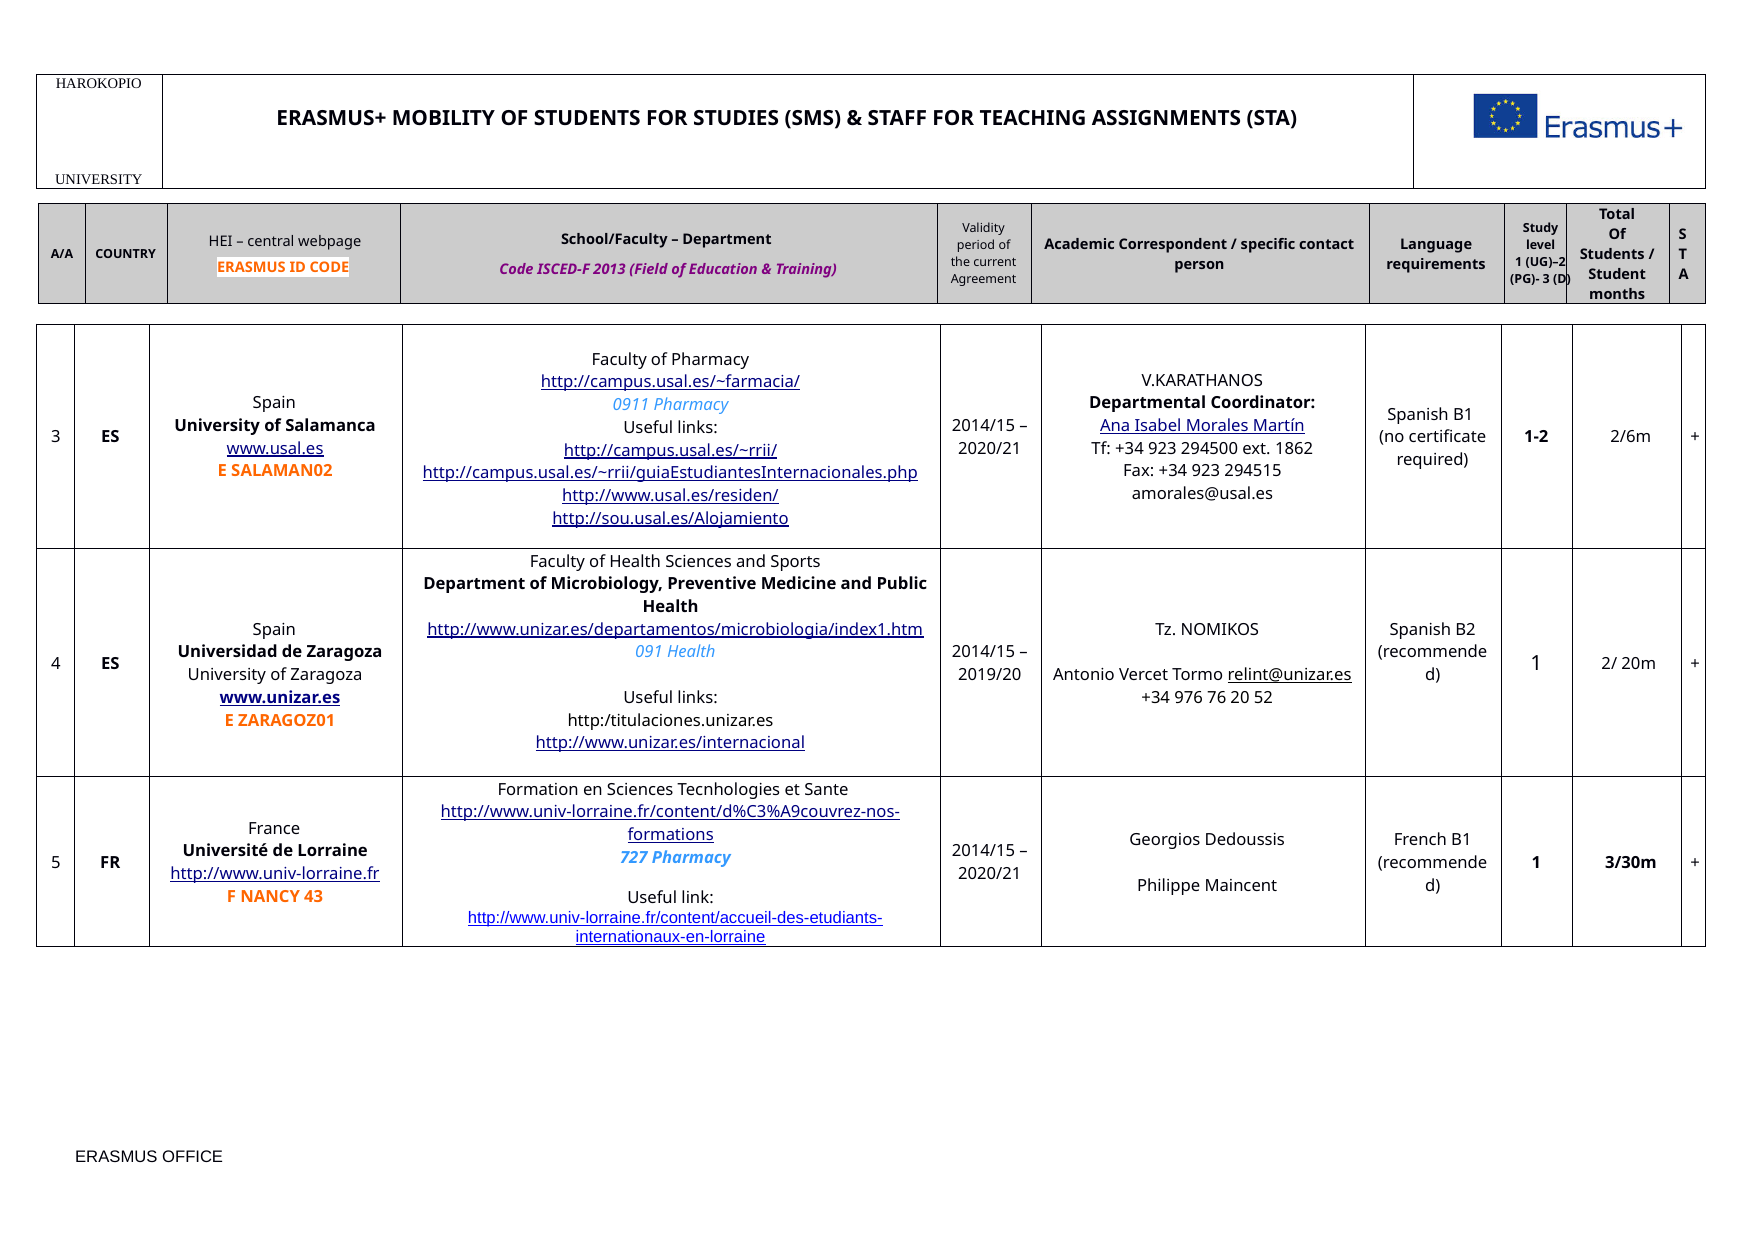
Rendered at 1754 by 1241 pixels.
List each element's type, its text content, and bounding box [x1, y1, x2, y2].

table_cell 4 [37, 549, 74, 776]
table_cell ES [75, 325, 149, 548]
table_cell 2/ 20m [1573, 549, 1681, 776]
table_cell 2014/15 – 2019/20 [941, 549, 1041, 776]
table_cell 1 [1502, 549, 1572, 776]
table_cell 2/6m [1573, 325, 1681, 548]
table_cell Georgios Dedoussis Philippe Maincent [1042, 777, 1365, 946]
table_cell 1 [1502, 777, 1572, 946]
table_cell Spanish B1 (no certificate required) [1366, 325, 1501, 548]
table_cell FR [75, 777, 149, 946]
picture [1463, 75, 1695, 167]
table_cell 2014/15 – 2020/21 [941, 325, 1041, 548]
table_cell V.KARATHANOS Departmental Coordinator: Ana Isabel Morales Martín Tf: +34 923 294500 ext. 1862 Fax: +34 923 294515 amorales@usal.es [1042, 325, 1365, 548]
table_cell 3 [37, 325, 74, 548]
table_cell 2014/15 – 2020/21 [941, 777, 1041, 946]
table_cell Faculty of Pharmacy http://campus.usal.es/~farmacia/ 0911 Pharmacy Useful links: http://campus.usal.es/~rrii/ http://campus.usal.es/~rrii/guiaEstudiantesInternacionales.php http://www.usal.es/residen/ http://sou.usal.es/Alojamiento [403, 325, 940, 548]
table_cell Spain University of Salamanca www.usal.es E SALAMAN02 [150, 325, 402, 548]
table_cell + [1682, 777, 1705, 946]
table_cell French B1 (recommended) [1366, 777, 1501, 946]
table_cell France Université de Lorraine http://www.univ-lorraine.fr F NANCY 43 [150, 777, 402, 946]
table_cell Spanish B2 (recommended) [1366, 549, 1501, 776]
table_cell Faculty of Health Sciences and Sports Department of Microbiology, Preventive Medicine and Public Health http://www.unizar.es/departamentos/microbiologia/index1.htm 091 Health Useful links: http:/titulaciones.unizar.es http://www.unizar.es/internacional [403, 549, 940, 776]
table_cell Spain Universidad de Zaragoza University of Zaragoza www.unizar.es E ZARAGOZ01 [150, 549, 402, 776]
table_cell 5 [37, 777, 74, 946]
table_cell 1-2 [1502, 325, 1572, 548]
table_cell + [1682, 325, 1705, 548]
table_cell ES [75, 549, 149, 776]
table_cell 3/30m [1573, 777, 1681, 946]
table_cell Formation en Sciences Tecnhologies et Sante http://www.univ-lorraine.fr/content/d%C3%A9couvrez-nos-formations 727 Pharmacy Useful link: http://www.univ-lorraine.fr/content/accueil-des-etudiants-internationaux-en-lorraine [403, 777, 940, 946]
table_cell Tz. NOMIKOS Antonio Vercet Tormo relint@unizar.es +34 976 76 20 52 [1042, 549, 1365, 776]
table_cell + [1682, 549, 1705, 776]
